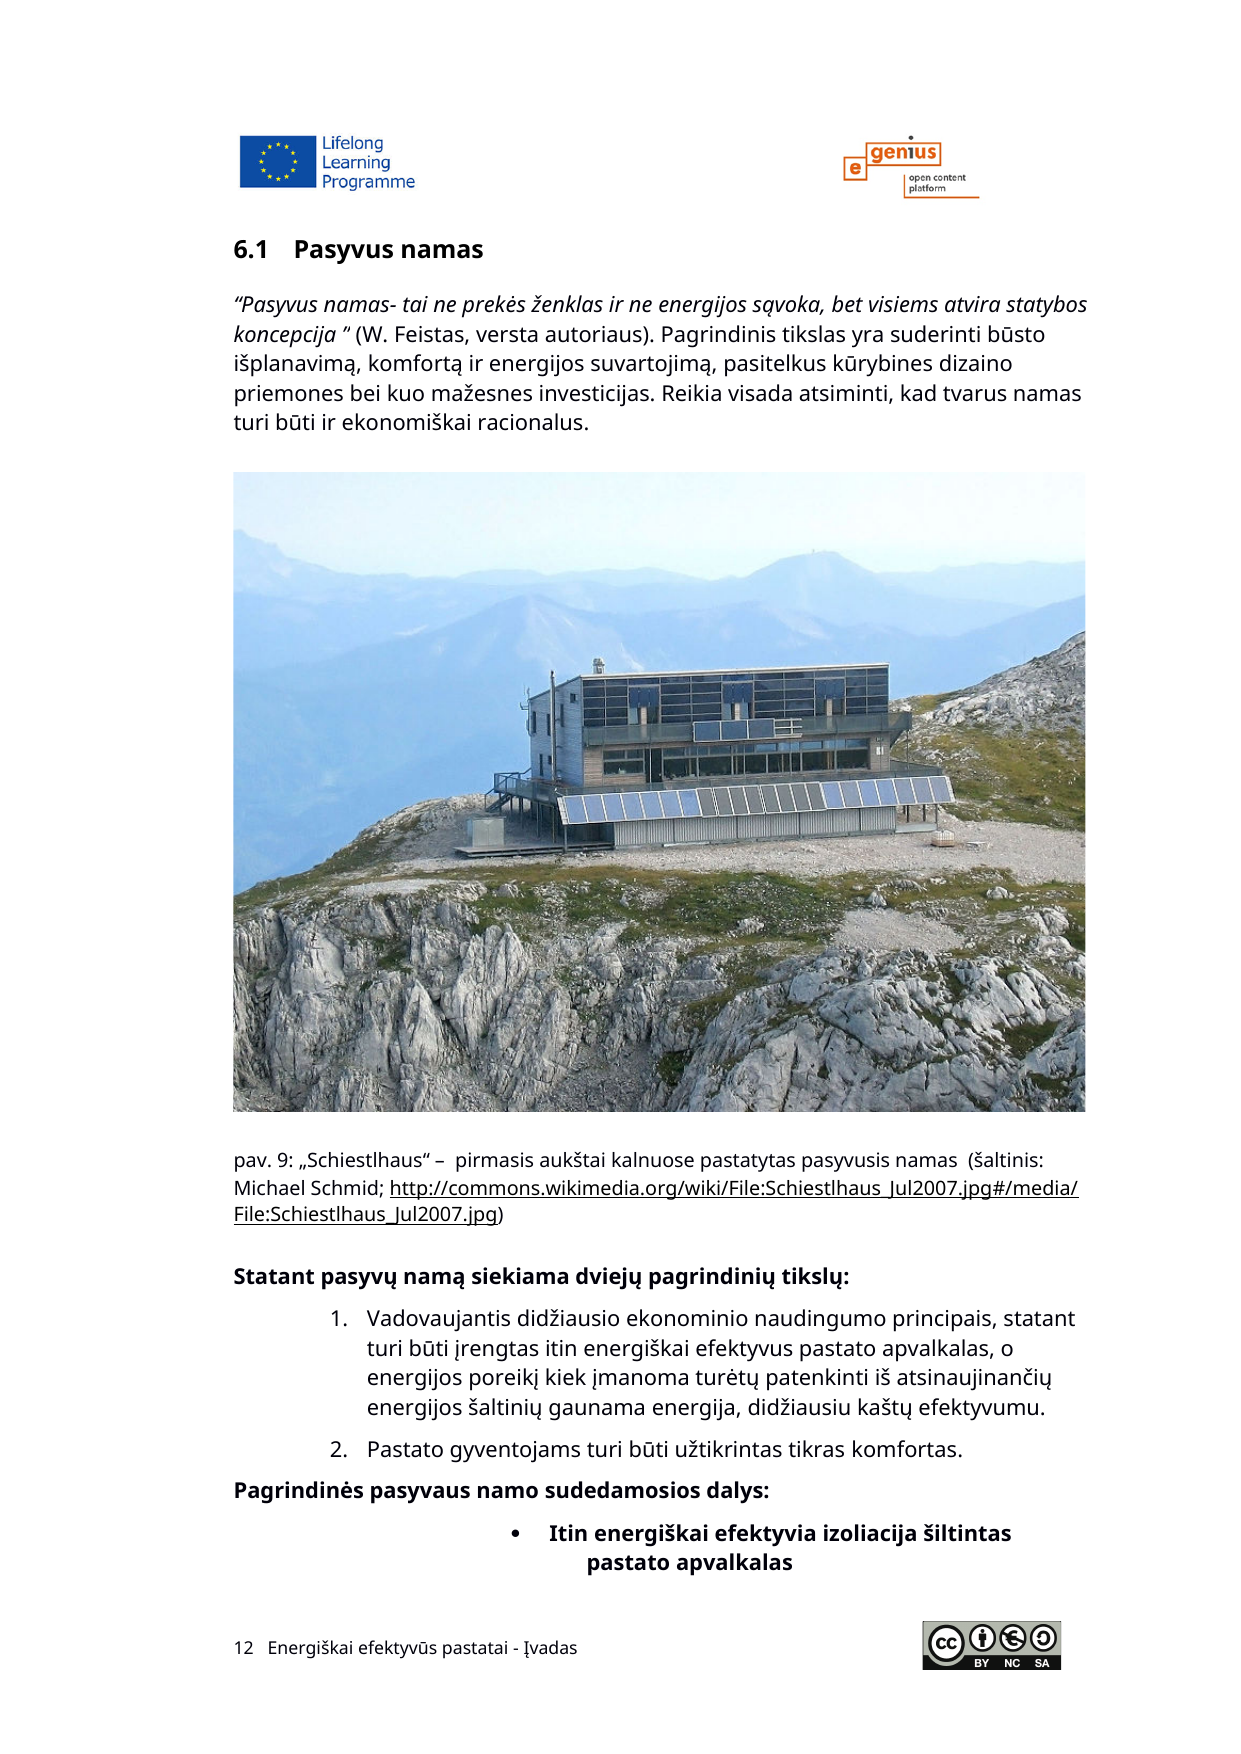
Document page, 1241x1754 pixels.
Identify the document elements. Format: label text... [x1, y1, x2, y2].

text Statant pasyvų namą siekiama dviejų pagrindinių tikslų: [233, 1261, 1093, 1291]
text Pagrindinės pasyvaus namo sudedamosios dalys: [233, 1475, 1093, 1505]
list Itin energiškai efektyvia izoliacija šiltintas pastato apvalkalas [512, 1517, 1093, 1576]
text 1. Vadovaujantis didžiausio ekonominio naudingumo principais, statant turi būti įrengtas itin energiškai efektyvus pastato apvalkalas, o energijos poreikį kiek įmanoma turėtų patenkinti iš atsinaujinančių energijos šaltinių gaunama energija, didžiausiu kaštų efektyvumu. [329, 1303, 1093, 1421]
text 2. Pastato gyventojams turi būti užtikrintas tikras komfortas. [329, 1433, 1093, 1463]
text pav. 9: „Schiestlhaus“ – pirmasis aukštai kalnuose pastatytas pasyvusis namas (šaltinis: Michael Schmid; http://commons.wikimedia.org/wiki/File:Schiestlhaus_Jul2007.jpg#/media/File:Schiestlhaus_Jul2007.jpg) [233, 1147, 1093, 1228]
subtitle Pasyvus namas [233, 235, 1093, 264]
text “Pasyvus namas- tai ne prekės ženklas ir ne energijos sąvoka, bet visiems atvira statybos koncepcija ” (W. Feistas, versta autoriaus). Pagrindinis tikslas yra suderinti būsto išplanavimą, komfortą ir energijos suvartojimą, pasitelkus kūrybines dizaino priemones bei kuo mažesnes investicijas. Reikia visada atsiminti, kad tvarus namas turi būti ir ekonomiškai racionalus. [233, 289, 1093, 437]
